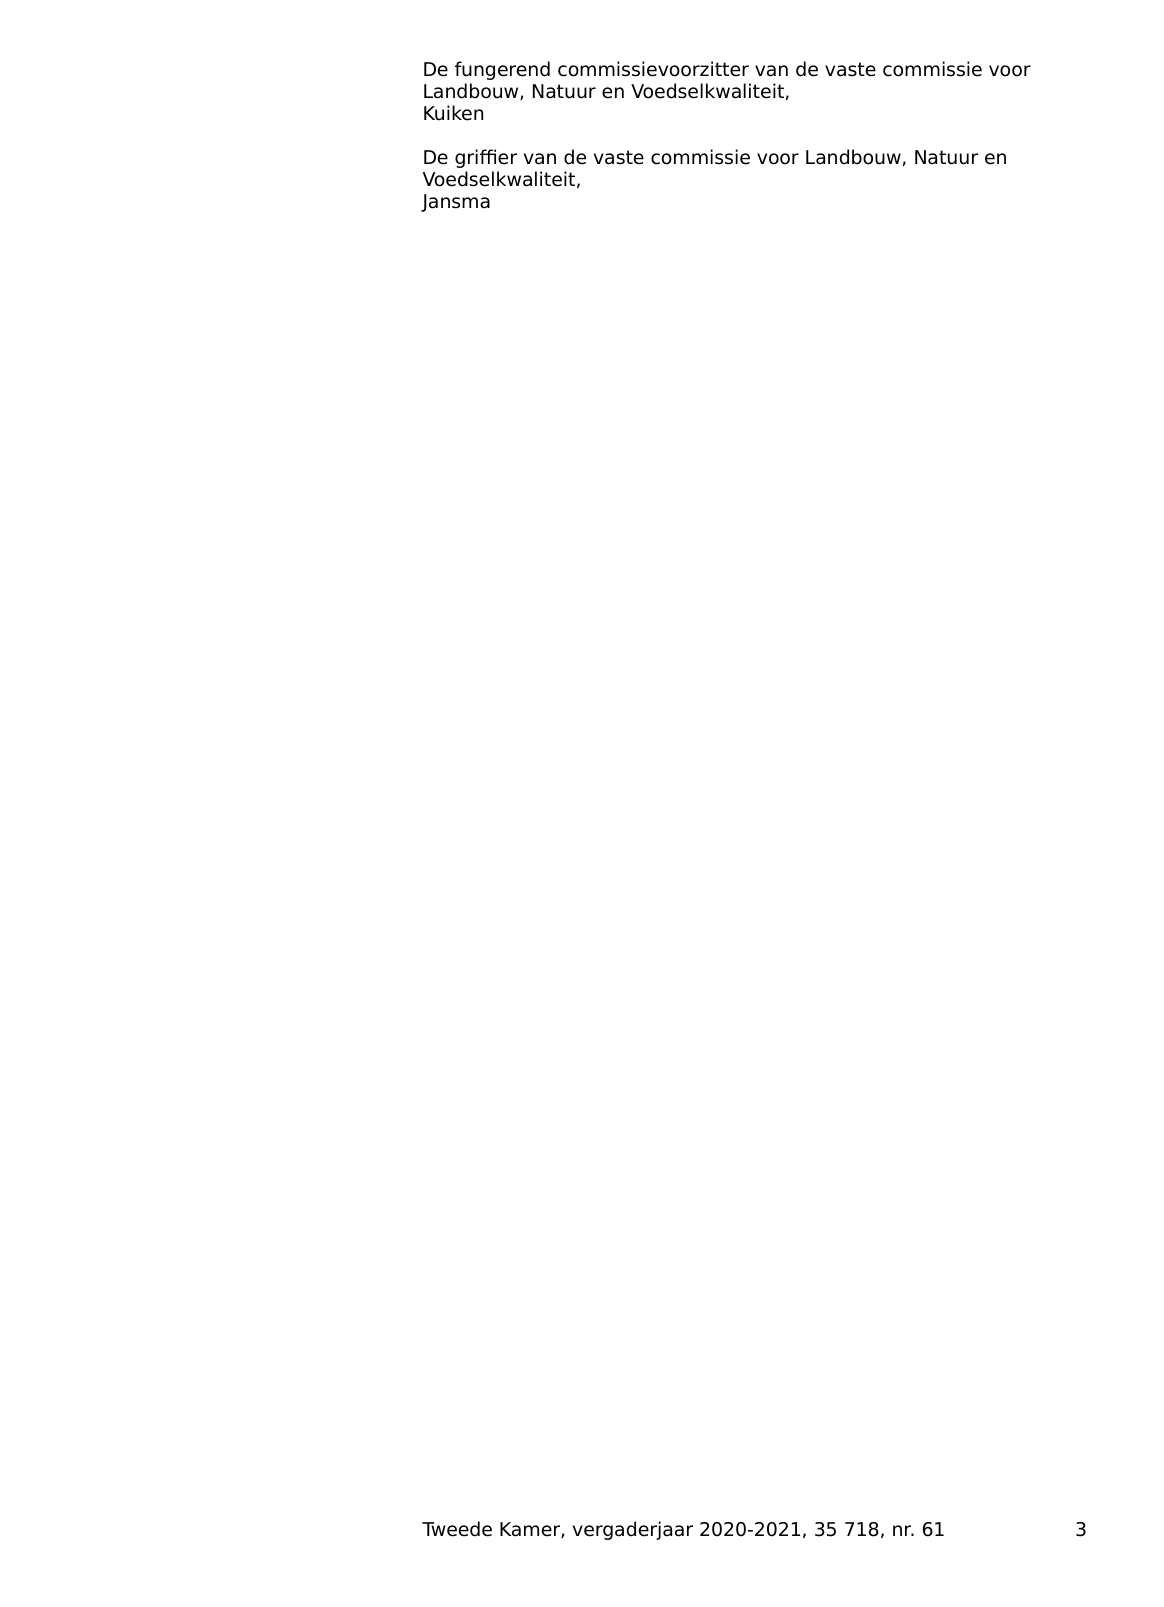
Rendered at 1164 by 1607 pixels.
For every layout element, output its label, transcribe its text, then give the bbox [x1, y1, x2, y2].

text De griffier van de vaste commissie voor Landbouw, Natuur en Voedselkwaliteit, Jansma [422, 147, 1087, 213]
text De fungerend commissievoorzitter van de vaste commissie voor Landbouw, Natuur en Voedselkwaliteit, Kuiken [422, 59, 1087, 125]
